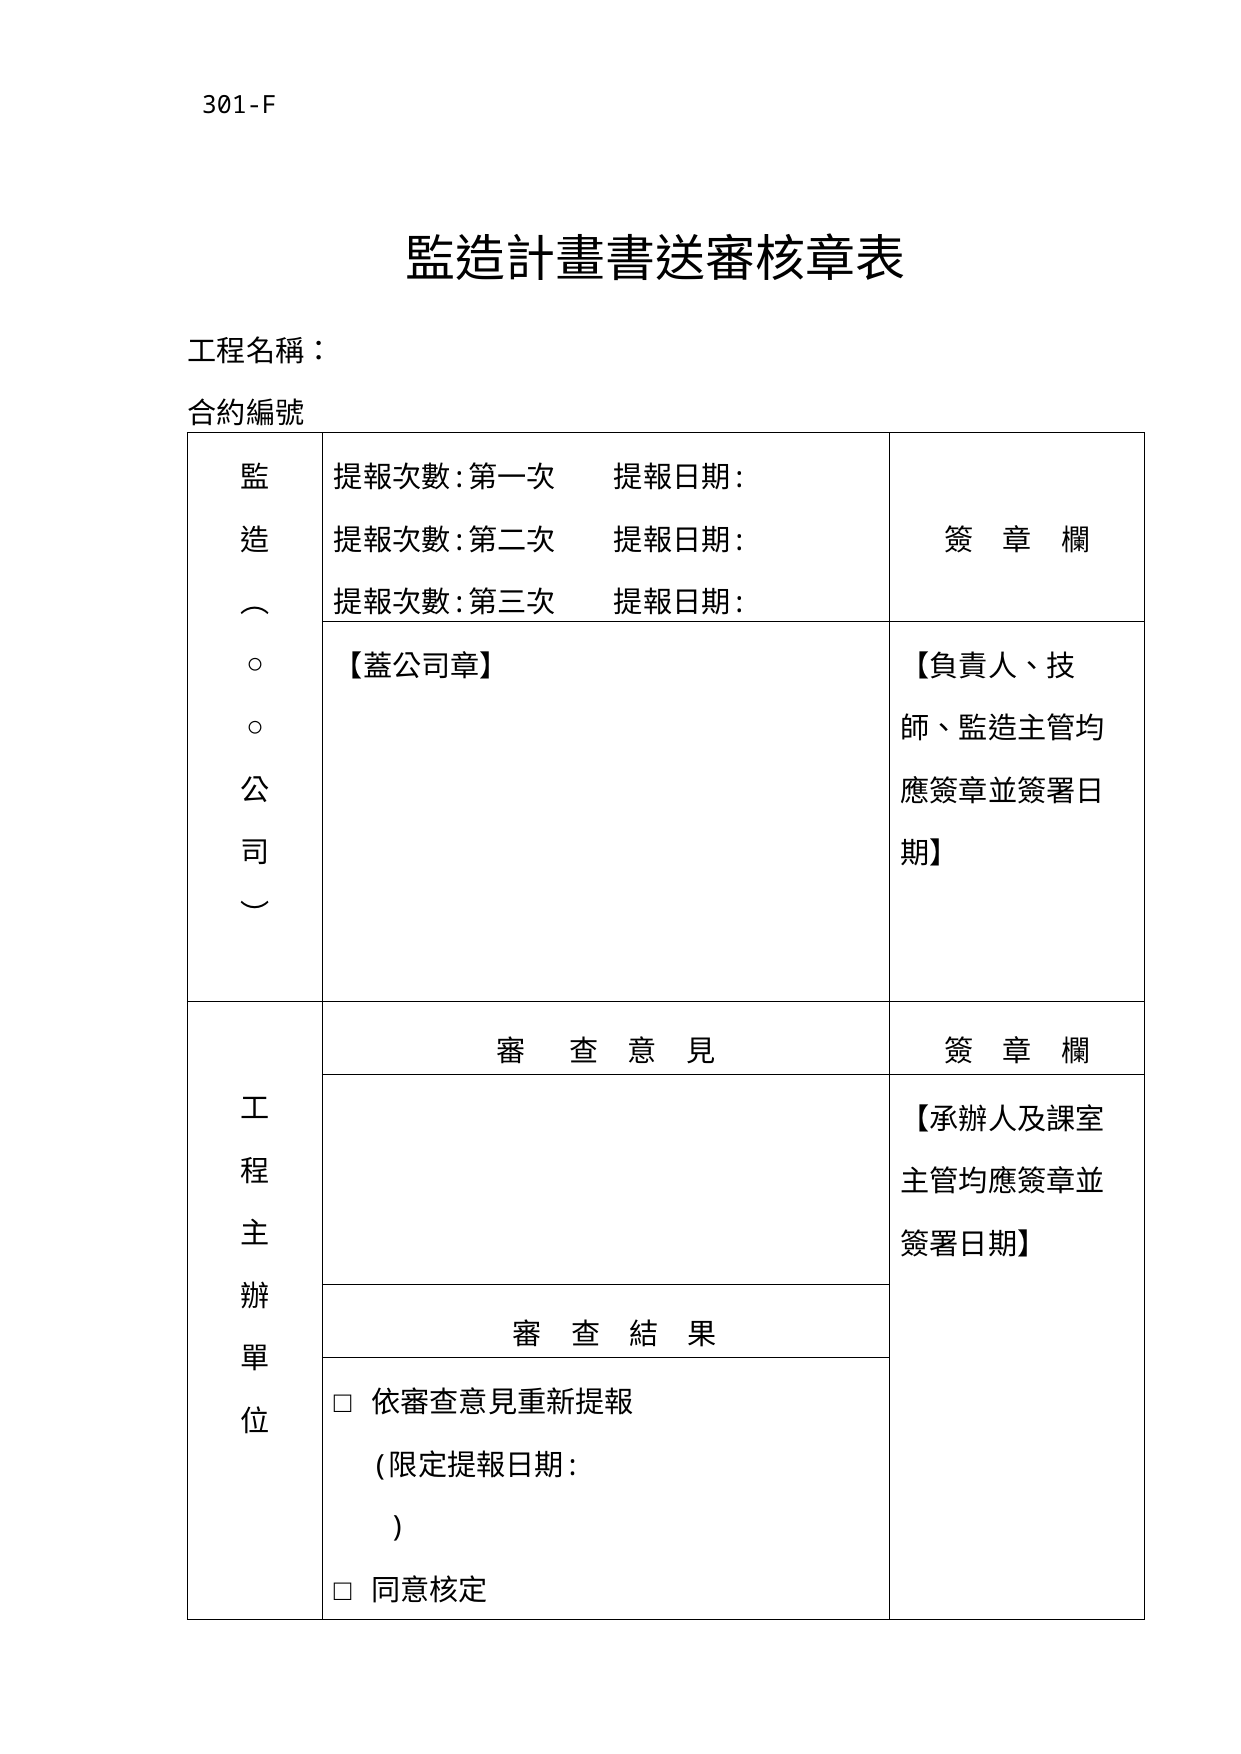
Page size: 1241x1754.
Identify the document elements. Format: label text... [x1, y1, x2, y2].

text 工程名稱： [187, 307, 1122, 369]
table_cell 審 查 意 見 [323, 1002, 889, 1074]
text 合約編號 [187, 369, 1122, 432]
table_cell 【蓋公司章】 [323, 622, 889, 1001]
table_cell 依審查意見重新提報 (限定提報日期: ) 同意核定 核定日期: 核定文號: [323, 1358, 889, 1618]
table_cell 【承辦人及課室主管均應簽章並簽署日期】 [890, 1075, 1144, 1618]
table_cell 審 查 結 果 [323, 1285, 889, 1357]
table_cell 簽 章 欄 [890, 1002, 1144, 1074]
table_header 提報次數:第一次 提報日期: 提報次數:第二次 提報日期: 提報次數:第三次 提報日期: [323, 433, 889, 621]
table_header 簽 章 欄 [890, 433, 1144, 621]
table_header 監 造 ︵ ○ ○ 公 司 ︶ [188, 433, 322, 1001]
table_cell [323, 1075, 889, 1284]
table_cell 【負責人、技師、監造主管均應簽章並簽署日期】 [890, 622, 1144, 1001]
text 301-F [202, 87, 325, 121]
text 監造計畫書送審核章表 [187, 182, 1122, 307]
table_cell 工 程 主 辦 單 位 [188, 1002, 322, 1618]
